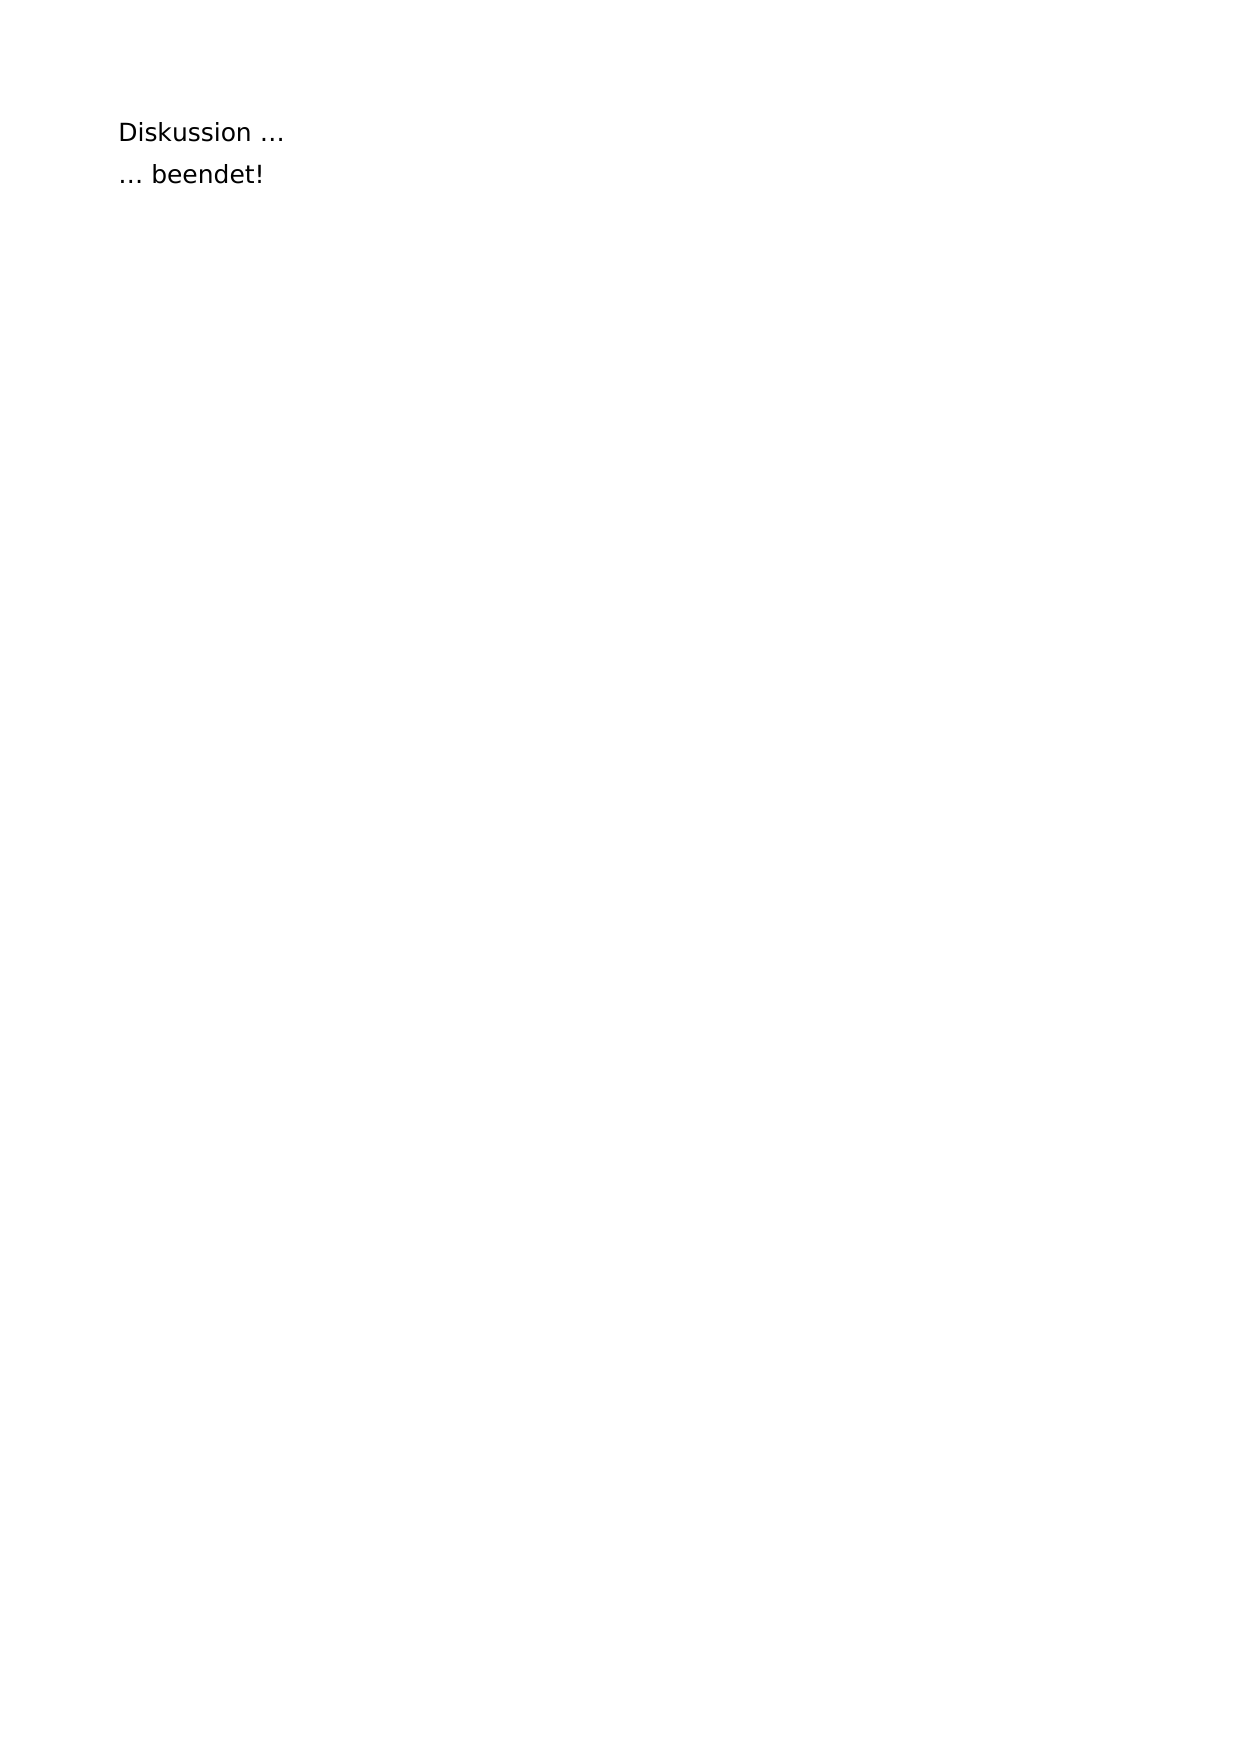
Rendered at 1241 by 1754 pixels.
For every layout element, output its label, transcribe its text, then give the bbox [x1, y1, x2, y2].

text … beendet! [118, 160, 1122, 189]
text Diskussion … [118, 118, 1122, 147]
